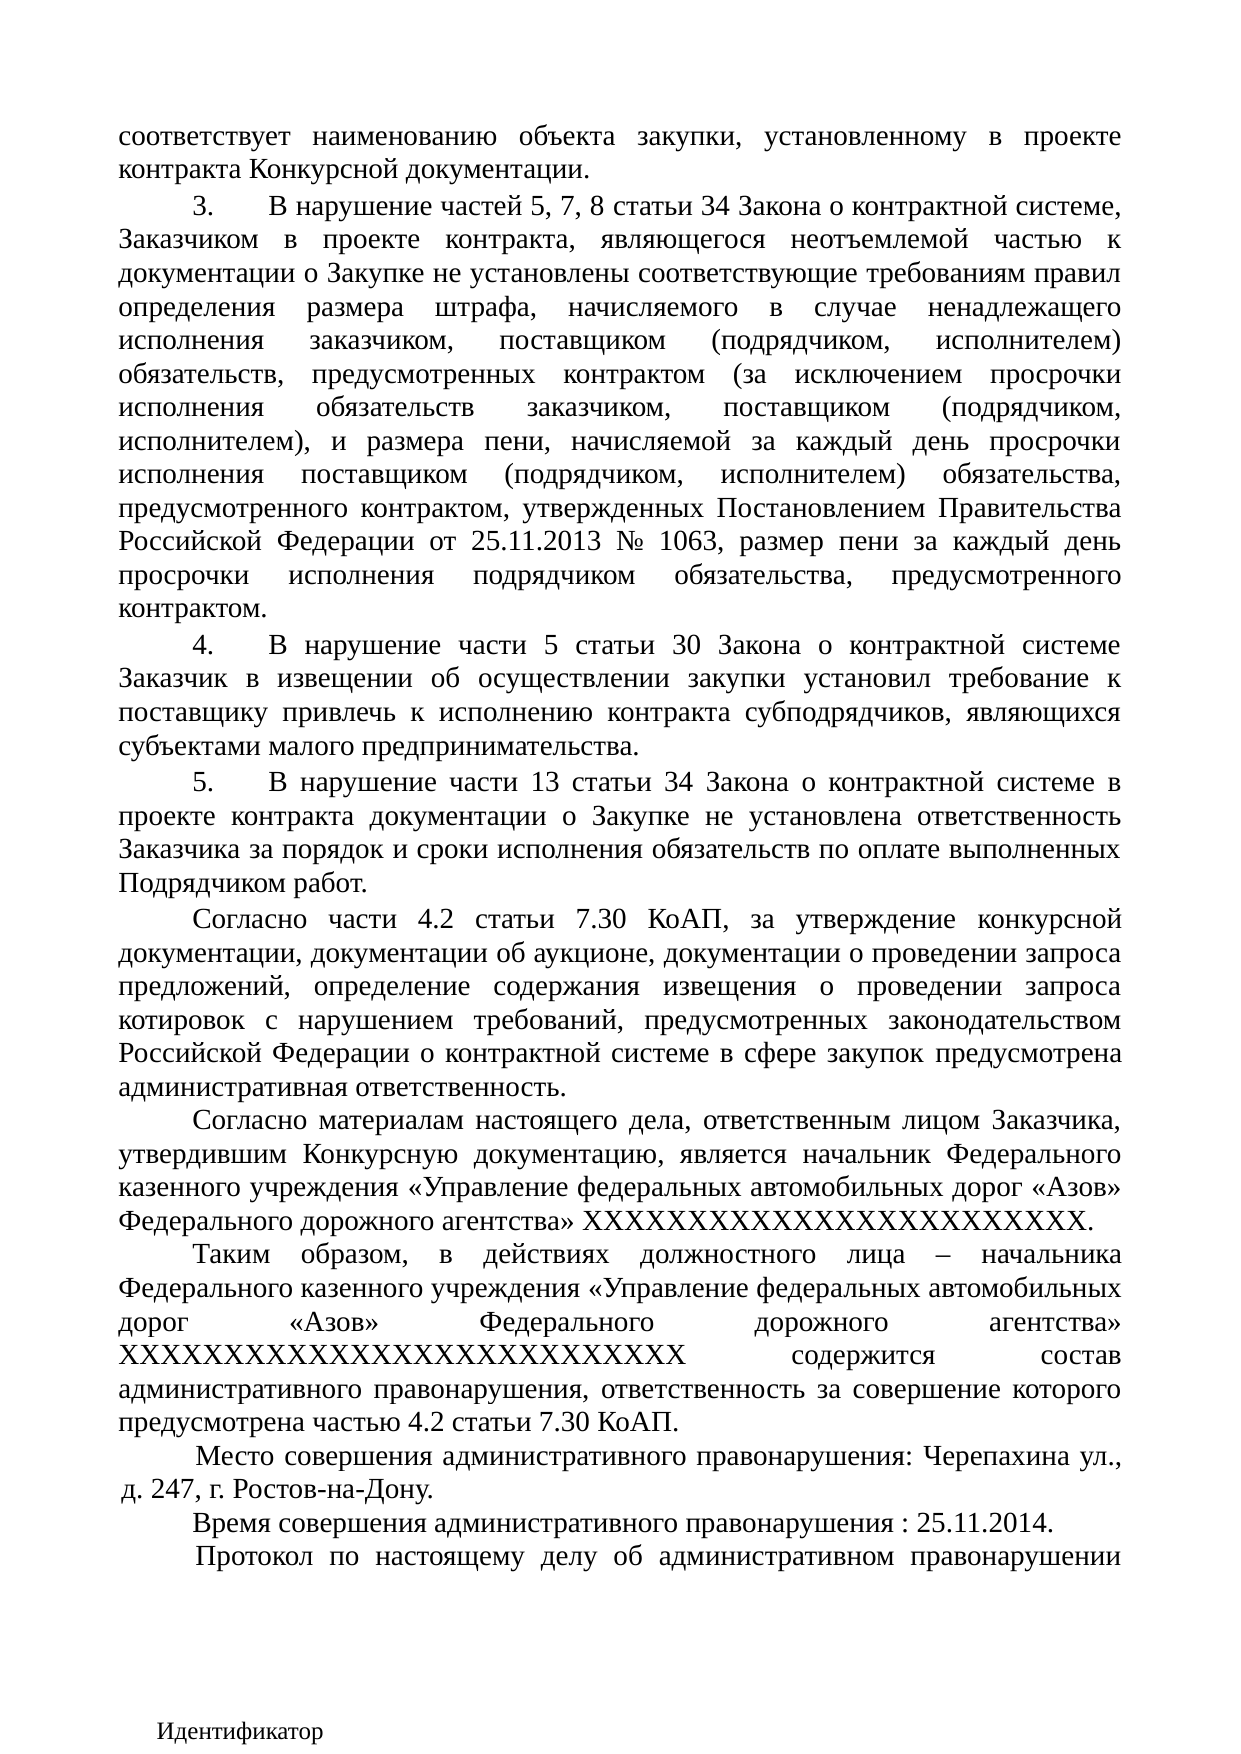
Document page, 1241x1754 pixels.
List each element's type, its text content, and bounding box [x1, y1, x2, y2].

list В нарушение части 13 статьи 34 Закона о контрактной системе в проекте контракта документации о Закупке не установлена ответственность Заказчика за порядок и сроки исполнения обязательств по оплате выполненных Подрядчиком работ. [118, 764, 1122, 898]
text Протокол по настоящему делу об административном правонарушении [121, 1538, 1122, 1572]
text Таким образом, в действиях должностного лица – начальника Федерального казенного учреждения «Управление федеральных автомобильных дорог «Азов» Федерального дорожного агентства» XXXXXXXXXXXXXXXXXXXXXXXXXXX содержится состав административного правонарушения, ответственность за совершение которого предусмотрена частью 4.2 статьи 7.30 КоАП. [118, 1237, 1122, 1438]
list В нарушение части 5 статьи 30 Закона о контрактной системе Заказчик в извещении об осуществлении закупки установил требование к поставщику привлечь к исполнению контракта субподрядчиков, являющихся субъектами малого предпринимательства. [118, 627, 1122, 761]
text Время совершения административного правонарушения : 25.11.2014. [118, 1505, 1122, 1538]
text Согласно части 4.2 статьи 7.30 КоАП, за утверждение конкурсной документации, документации об аукционе, документации о проведении запроса предложений, определение содержания извещения о проведении запроса котировок с нарушением требований, предусмотренных законодательством Российской Федерации о контрактной системе в сфере закупок предусмотрена административная ответственность. [118, 901, 1122, 1102]
list В нарушение частей 5, 7, 8 статьи 34 Закона о контрактной системе, Заказчиком в проекте контракта, являющегося неотъемлемой частью к документации о Закупке не установлены соответствующие требованиям правил определения размера штрафа, начисляемого в случае ненадлежащего исполнения заказчиком, поставщиком (подрядчиком, исполнителем) обязательств, предусмотренных контрактом (за исключением просрочки исполнения обязательств заказчиком, поставщиком (подрядчиком, исполнителем), и размера пени, начисляемой за каждый день просрочки исполнения поставщиком (подрядчиком, исполнителем) обязательства, предусмотренного контрактом, утвержденных Постановлением Правительства Российской Федерации от 25.11.2013 № 1063, размер пени за каждый день просрочки исполнения подрядчиком обязательства, предусмотренного контрактом. [118, 188, 1122, 624]
text Согласно материалам настоящего дела, ответственным лицом Заказчика, утвердившим Конкурсную документацию, является начальник Федерального казенного учреждения «Управление федеральных автомобильных дорог «Азов» Федерального дорожного агентства» XXXXXXXXXXXXXXXXXXXXXXXX. [118, 1102, 1122, 1237]
text Место совершения административного правонарушения: Черепахина ул., д. 247, г. Ростов-на-Дону. [121, 1438, 1122, 1505]
list соответствует наименованию объекта закупки, установленному в проекте контракта Конкурсной документации. [118, 118, 1122, 185]
